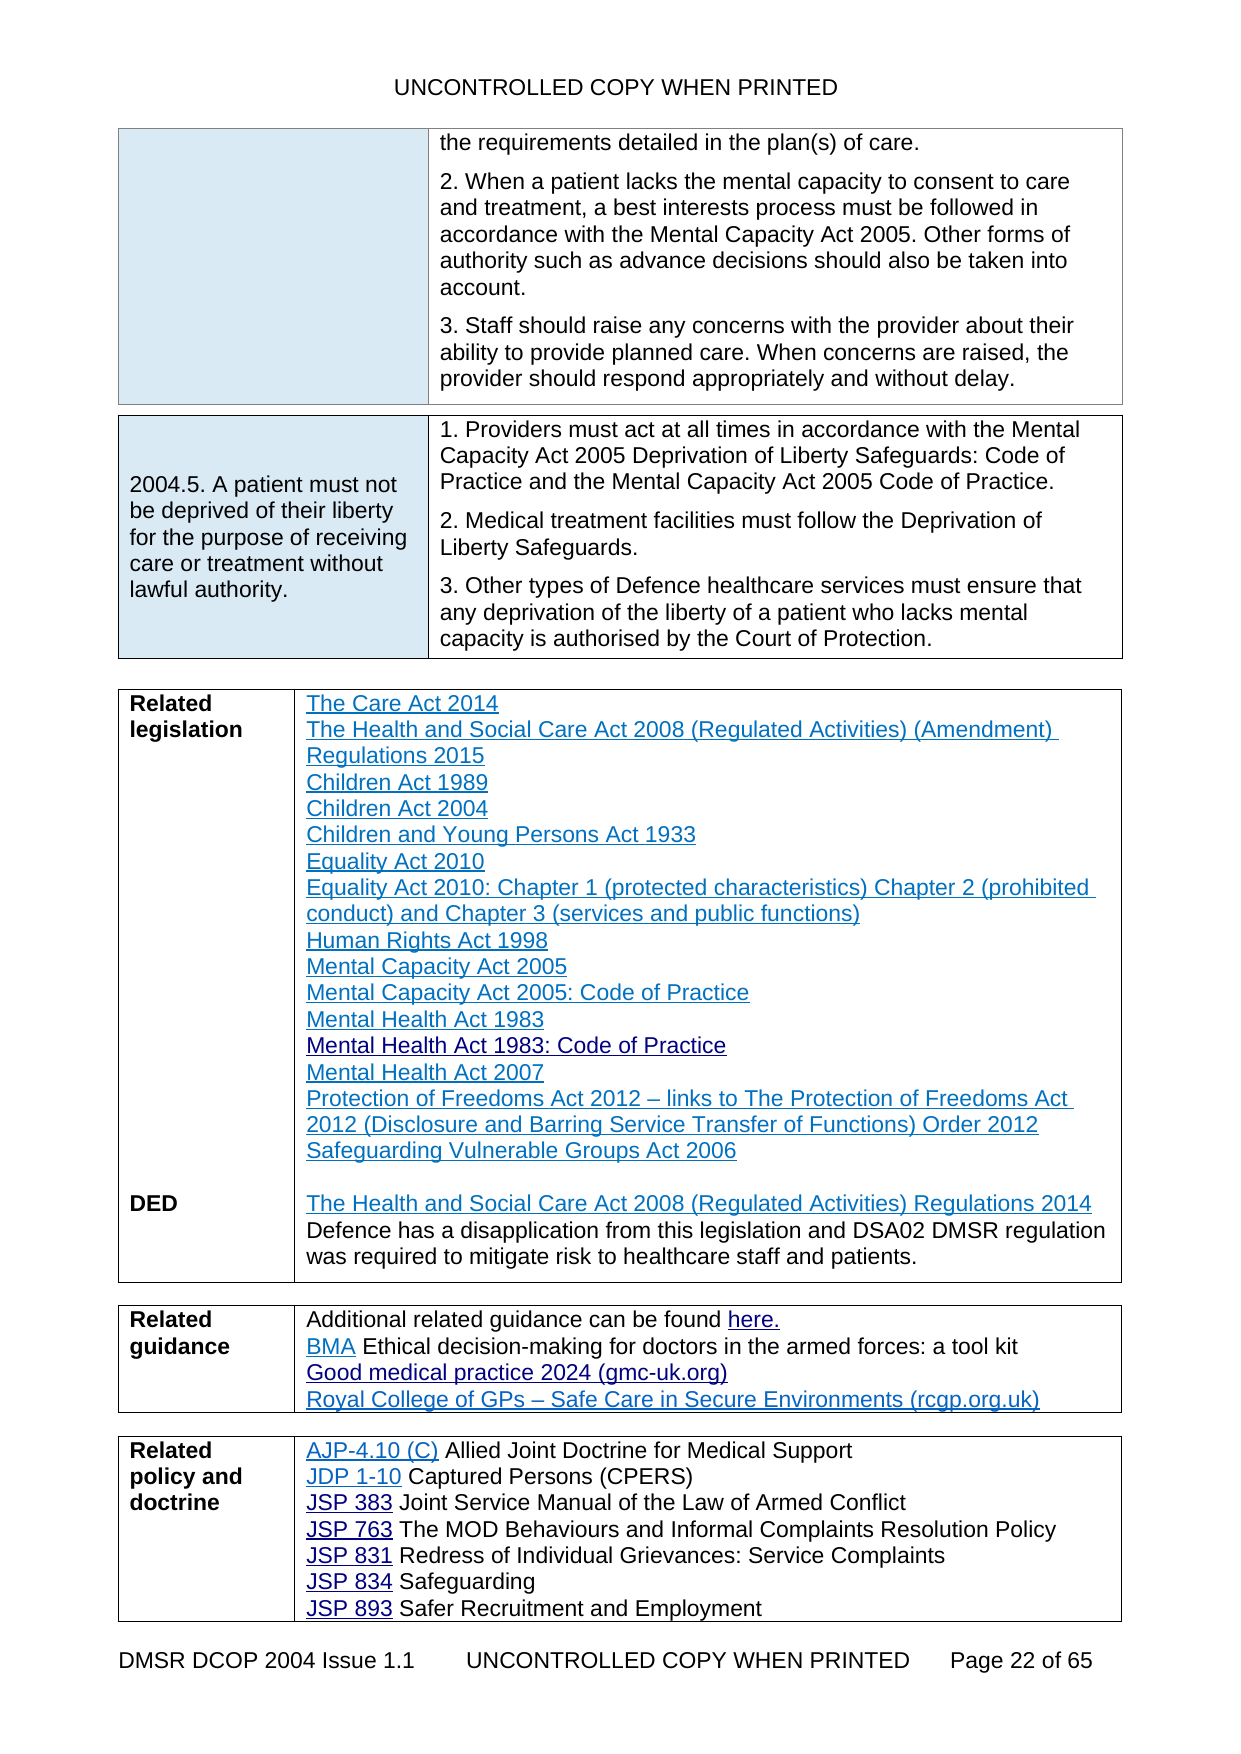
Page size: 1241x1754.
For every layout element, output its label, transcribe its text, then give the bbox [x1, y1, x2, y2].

table_cell 1. Providers must act at all times in accordance with the Mental Capacity Act 2005 Deprivation of Liberty Safeguards: Code of Practice and the Mental Capacity Act 2005 Code of Practice. 2. Medical treatment facilities must follow the Deprivation of Liberty Safeguards. 3. Other types of Defence healthcare services must ensure that any deprivation of the liberty of a patient who lacks mental capacity is authorised by the Court of Protection. [429, 416, 1122, 658]
table_cell the requirements detailed in the plan(s) of care. 2. When a patient lacks the mental capacity to consent to care and treatment, a best interests process must be followed in accordance with the Mental Capacity Act 2005. Other forms of authority such as advance decisions should also be taken into account. 3. Staff should raise any concerns with the provider about their ability to provide planned care. When concerns are raised, the provider should respond appropriately and without delay. [429, 129, 1122, 404]
table_cell [118, 1283, 295, 1305]
table_cell [118, 405, 428, 414]
table_cell [295, 1283, 1122, 1305]
table_cell [118, 1413, 295, 1436]
table_cell [119, 129, 428, 404]
table_cell [428, 405, 1122, 414]
table_cell Additional related guidance can be found here. BMA Ethical decision-making for doctors in the armed forces: a tool kit Good medical practice 2024 (gmc-uk.org) Royal College of GPs – Safe Care in Secure Environments (rcgp.org.uk) [295, 1306, 1121, 1412]
table_header The Care Act 2014 The Health and Social Care Act 2008 (Regulated Activities) (Amendment) Regulations 2015 Children Act 1989 Children Act 2004 Children and Young Persons Act 1933 Equality Act 2010 Equality Act 2010: Chapter 1 (protected characteristics) Chapter 2 (prohibited conduct) and Chapter 3 (services and public functions) Human Rights Act 1998 Mental Capacity Act 2005 Mental Capacity Act 2005: Code of Practice Mental Health Act 1983 Mental Health Act 1983: Code of Practice Mental Health Act 2007 Protection of Freedoms Act 2012 – links to The Protection of Freedoms Act 2012 (Disclosure and Barring Service Transfer of Functions) Order 2012 Safeguarding Vulnerable Groups Act 2006 The Health and Social Care Act 2008 (Regulated Activities) Regulations 2014 Defence has a disapplication from this legislation and DSA02 DMSR regulation was required to mitigate risk to healthcare staff and patients. [295, 690, 1121, 1282]
table_header Related legislation DED [119, 690, 294, 1282]
table_cell Related policy and doctrine [119, 1437, 294, 1621]
table_cell AJP-4.10 (C) Allied Joint Doctrine for Medical Support JDP 1-10 Captured Persons (CPERS) JSP 383 Joint Service Manual of the Law of Armed Conflict JSP 763 The MOD Behaviours and Informal Complaints Resolution Policy JSP 831 Redress of Individual Grievances: Service Complaints JSP 834 Safeguarding JSP 893 Safer Recruitment and Employment [295, 1437, 1121, 1621]
table_cell [295, 1413, 1122, 1436]
table_cell 2004.5. A patient must not be deprived of their liberty for the purpose of receiving care or treatment without lawful authority. [119, 416, 428, 658]
table_cell Related guidance [119, 1306, 294, 1412]
